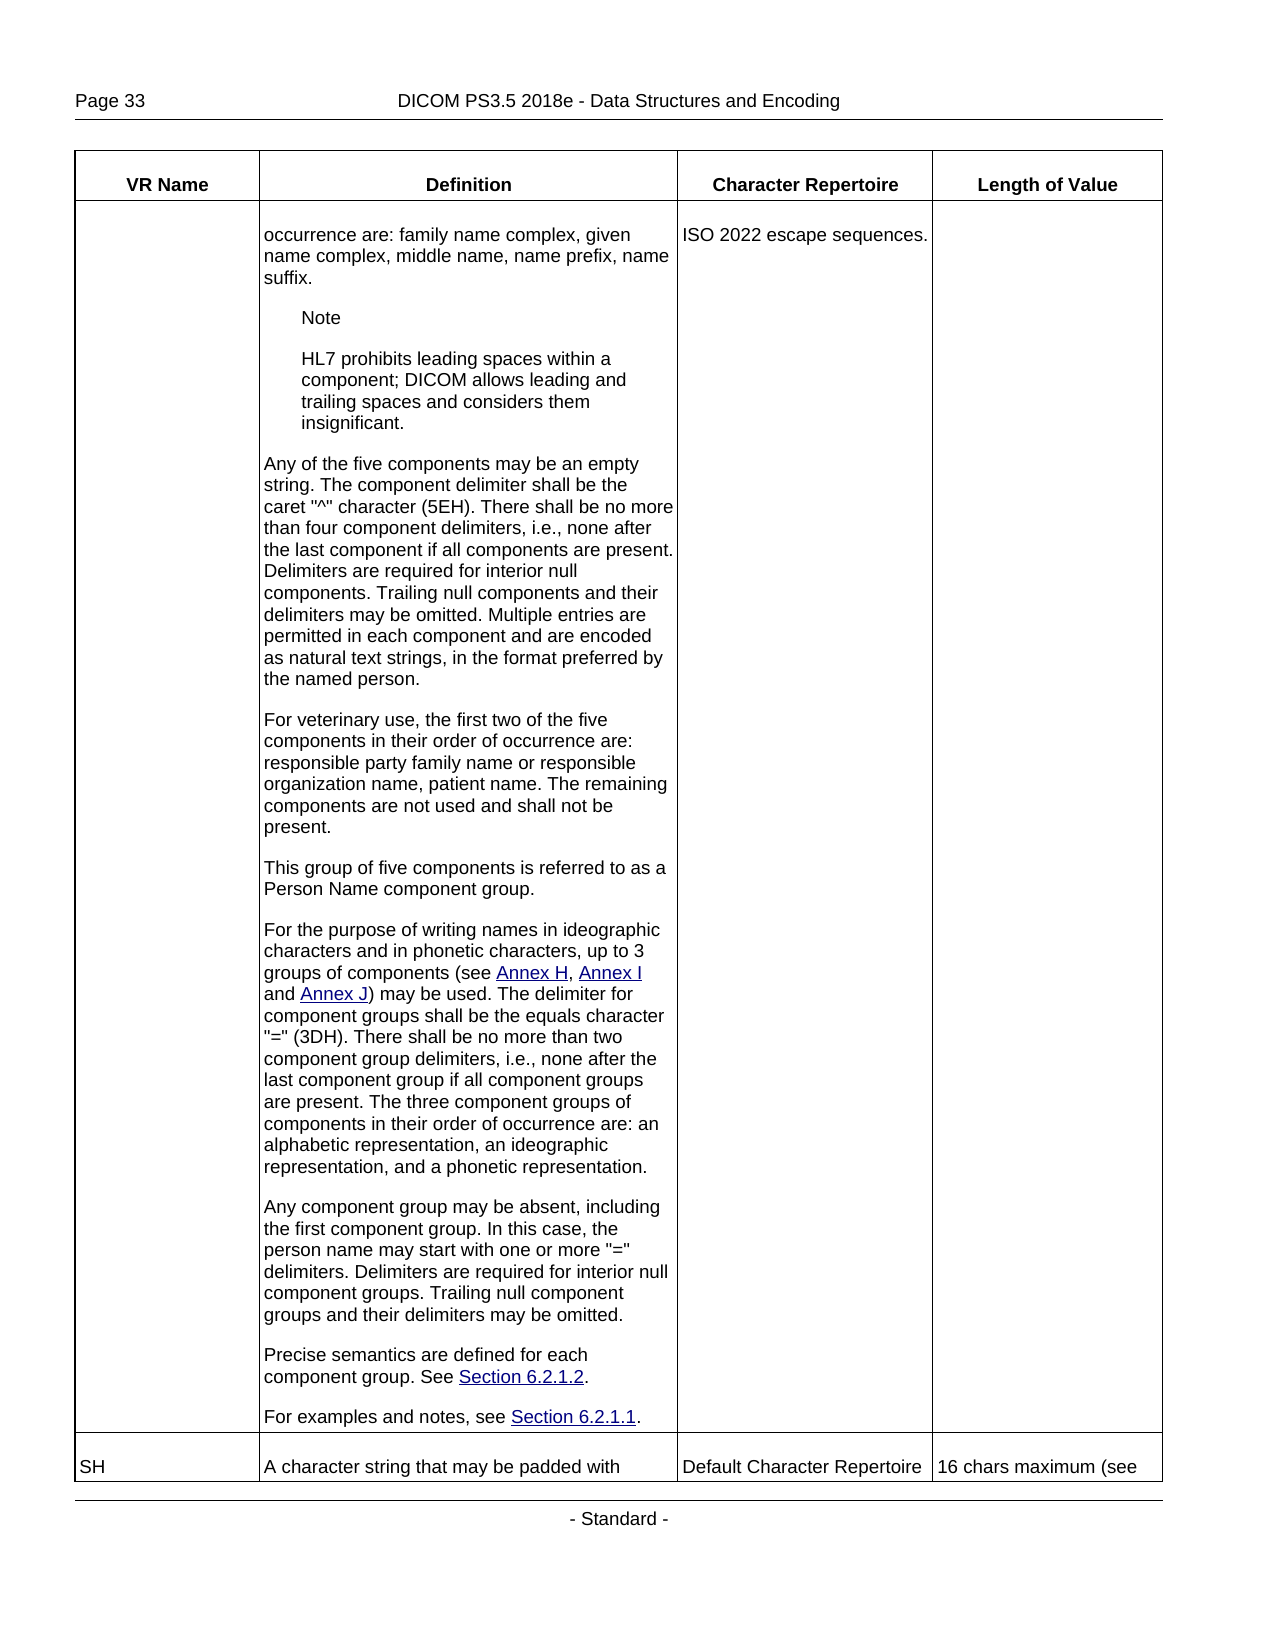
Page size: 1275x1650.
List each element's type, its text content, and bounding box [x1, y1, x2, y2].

table_cell Default Character Repertoire [678, 1433, 932, 1481]
table_header Length of Value [933, 151, 1162, 200]
table_header Character Repertoire [678, 151, 932, 200]
table_cell occurrence are: family name complex, given name complex, middle name, name prefix, name suffix. Note HL7 prohibits leading spaces within a component; DICOM allows leading and trailing spaces and considers them insignificant. Any of the five components may be an empty string. The component delimiter shall be the caret "^" character (5EH). There shall be no more than four component delimiters, i.e., none after the last component if all components are present. Delimiters are required for interior null components. Trailing null components and their delimiters may be omitted. Multiple entries are permitted in each component and are encoded as natural text strings, in the format preferred by the named person. For veterinary use, the first two of the five components in their order of occurrence are: responsible party family name or responsible organization name, patient name. The remaining components are not used and shall not be present. This group of five components is referred to as a Person Name component group. For the purpose of writing names in ideographic characters and in phonetic characters, up to 3 groups of components (see Annex H, Annex I and Annex J) may be used. The delimiter for component groups shall be the equals character "=" (3DH). There shall be no more than two component group delimiters, i.e., none after the last component group if all component groups are present. The three component groups of components in their order of occurrence are: an alphabetic representation, an ideographic representation, and a phonetic representation. Any component group may be absent, including the first component group. In this case, the person name may start with one or more "=" delimiters. Delimiters are required for interior null component groups. Trailing null component groups and their delimiters may be omitted. Precise semantics are defined for each component group. See Section 6.2.1.2. For examples and notes, see Section 6.2.1.1. [260, 201, 677, 1432]
table_cell SH [76, 1433, 259, 1481]
table_cell [933, 201, 1162, 1432]
table_cell ISO 2022 escape sequences. [678, 201, 932, 1432]
table_header Definition [260, 151, 677, 200]
table_cell 16 chars maximum (see [933, 1433, 1162, 1481]
table_cell A character string that may be padded with [260, 1433, 677, 1481]
table_header VR Name [76, 151, 259, 200]
table_cell [76, 201, 259, 1432]
